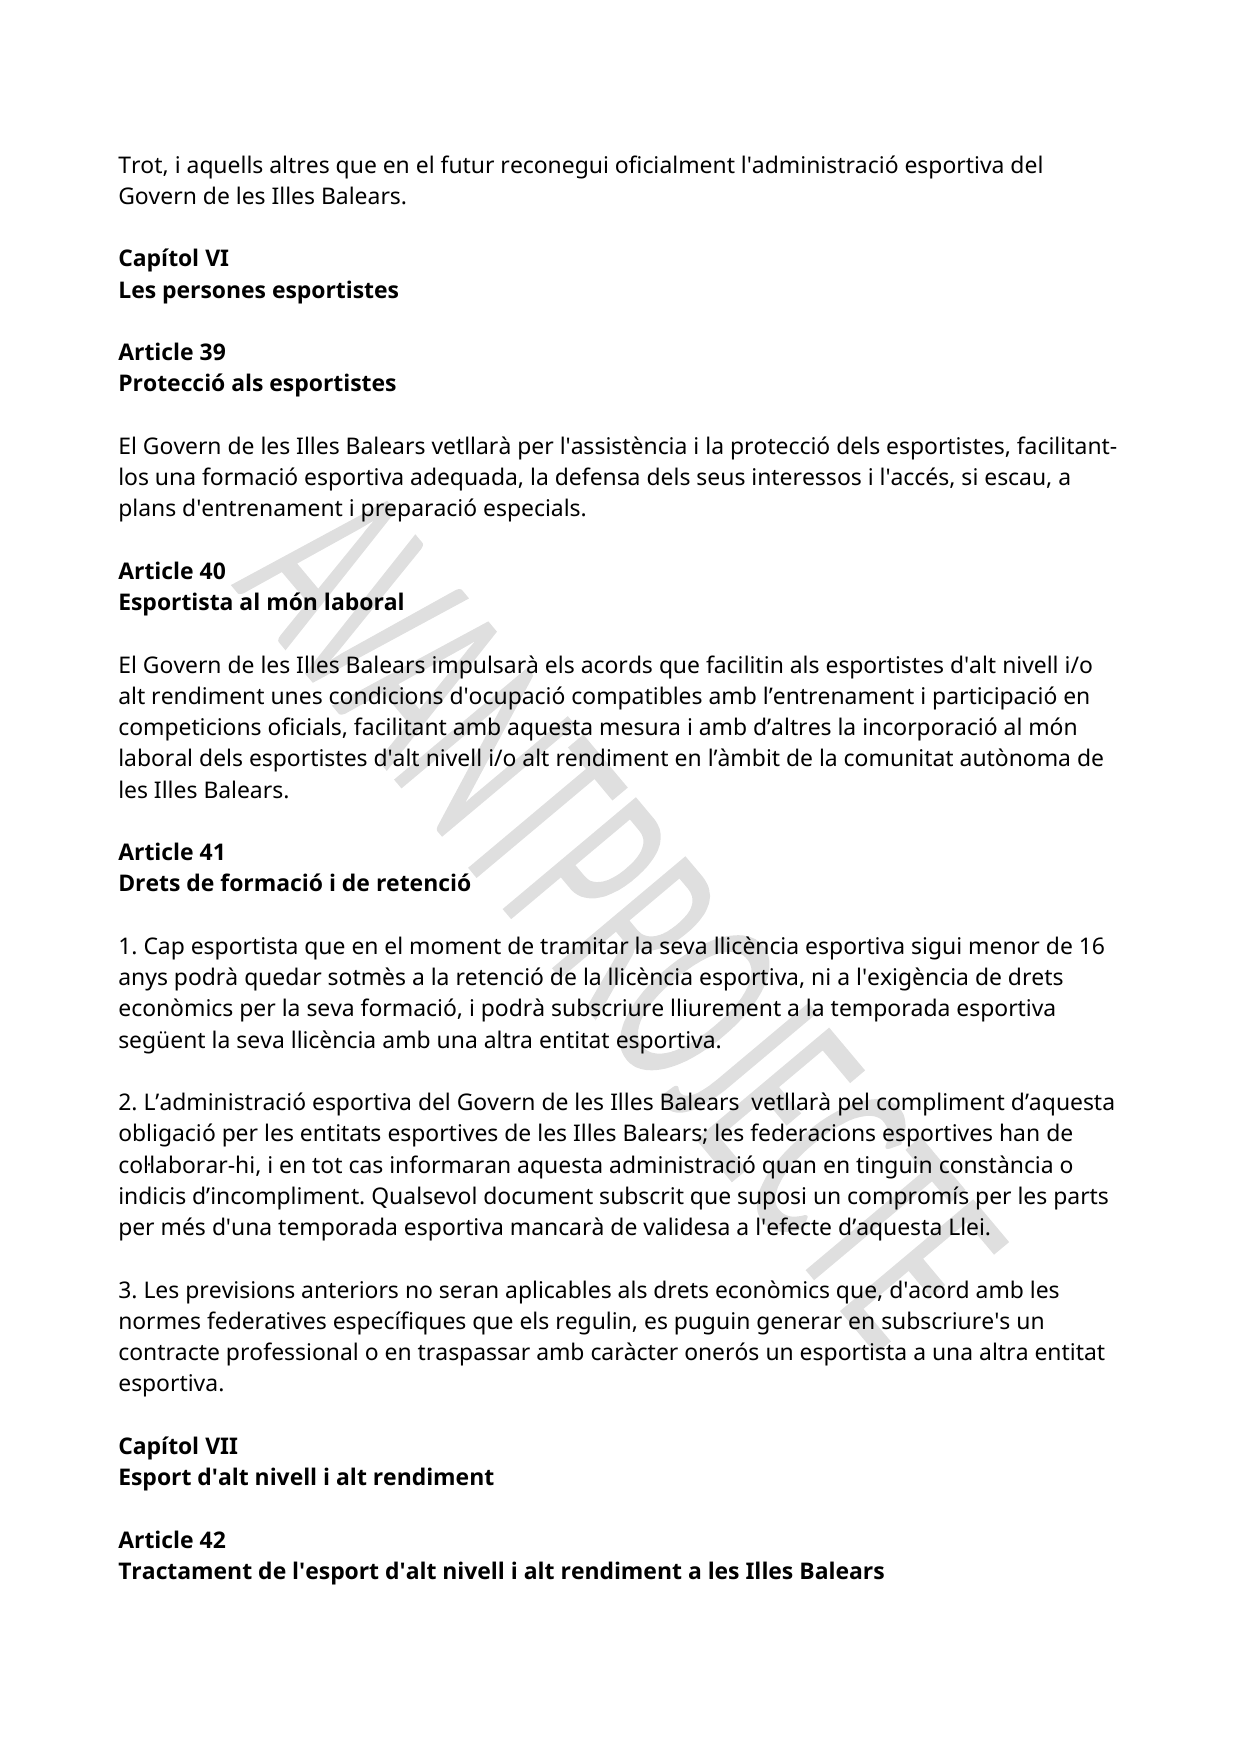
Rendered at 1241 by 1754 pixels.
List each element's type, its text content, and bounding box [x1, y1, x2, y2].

text 1. Cap esportista que en el moment de tramitar la seva llicència esportiva sigui menor de 16 anys podrà quedar sotmès a la retenció de la llicència esportiva, ni a l'exigència de drets econòmics per la seva formació, i podrà subscriure lliurement a la temporada esportiva següent la seva llicència amb una altra entitat esportiva. [118, 930, 1122, 1055]
text Esportista al món laboral [118, 586, 304, 617]
text [259, 573, 292, 586]
text [648, 836, 1122, 867]
text Esportista al món laboral [367, 586, 1122, 617]
text El Govern de les Illes Balears vetllarà per l'assistència i la protecció dels esportistes, facilitant-los una formació esportiva adequada, la defensa dels seus interessos i l'accés, si escau, a plans d'entrenament i preparació especials. [118, 430, 1122, 524]
text Esport d'alt nivell i alt rendiment [118, 1461, 1122, 1492]
text Article 42 [118, 1524, 1122, 1555]
text [598, 867, 671, 899]
text Article 40 [118, 555, 284, 586]
text Capítol VII [118, 1430, 1122, 1461]
text [578, 867, 626, 882]
text [657, 880, 692, 899]
text Drets de formació i de retenció [118, 867, 551, 899]
text Capítol VI [118, 242, 1122, 274]
text Protecció als esportistes [118, 367, 1122, 399]
text 2. L’administració esportiva del Govern de les Illes Balears vetllarà pel compliment d’aquesta obligació per les entitats esportives de les Illes Balears; les federacions esportives han de col·laborar-hi, i en tot cas informaran aquesta administració quan en tinguin constància o indicis d’incompliment. Qualsevol document subscrit que suposi un compromís per les parts per més d'una temporada esportiva mancarà de validesa a l'efecte d’aquesta Llei. [118, 1086, 1122, 1242]
text [393, 555, 1122, 586]
text [537, 879, 587, 899]
text El Govern de les Illes Balears impulsarà els acords que facilitin als esportistes d'alt nivell i/o alt rendiment unes condicions d'ocupació compatibles amb l’entrenament i participació en competicions oficials, facilitant amb aquesta mesura i amb d’altres la incorporació al món laboral dels esportistes d'alt nivell i/o alt rendiment en l’àmbit de la comunitat autònoma de les Illes Balears. [118, 649, 1122, 805]
text [338, 555, 398, 586]
text Esportista al món laboral [313, 586, 373, 617]
text [299, 555, 344, 586]
text Article 39 [118, 336, 1122, 367]
text Trot, i aquells altres que en el futur reconegui oficialment l'administració esportiva del Govern de les Illes Balears. [118, 149, 1122, 211]
text Tractament de l'esport d'alt nivell i alt rendiment a les Illes Balears [118, 1555, 1122, 1586]
text Article 41 [118, 836, 504, 867]
text [577, 836, 643, 867]
text 3. Les previsions anteriors no seran aplicables als drets econòmics que, d'acord amb les normes federatives específiques que els regulin, es puguin generar en subscriure's un contracte professional o en traspassar amb caràcter onerós un esportista a una altra entitat esportiva. [118, 1274, 1122, 1399]
text [696, 867, 1122, 899]
text [491, 836, 588, 867]
text Les persones esportistes [118, 274, 1122, 305]
